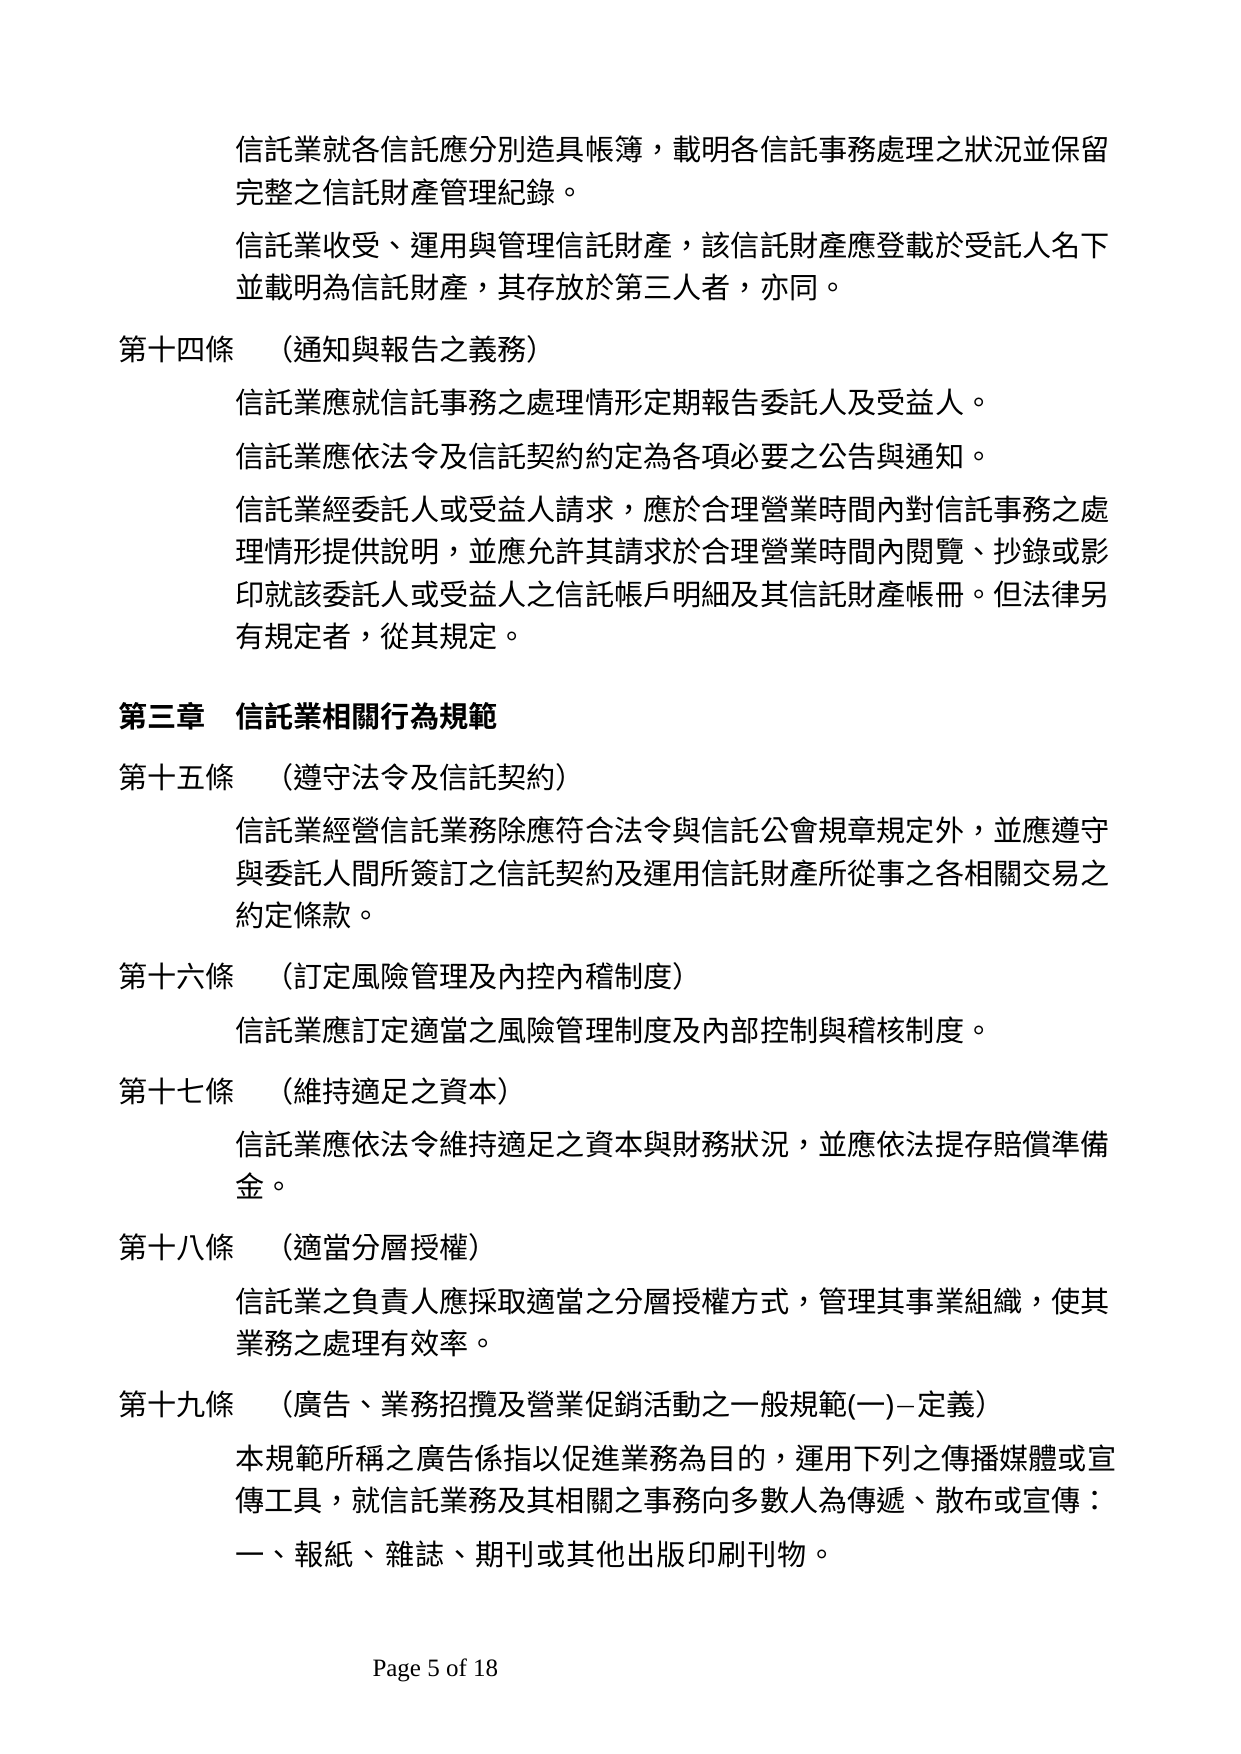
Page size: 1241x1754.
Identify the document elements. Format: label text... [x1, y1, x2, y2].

text 信託業應依法令及信託契約約定為各項必要之公告與通知。 [235, 433, 1122, 476]
text 第十四條 （通知與報告之義務） [118, 326, 1122, 368]
text 第十八條 （適當分層授權） [118, 1225, 1122, 1267]
text 信託業收受、運用與管理信託財產，該信託財產應登載於受託人名下並載明為信託財產，其存放於第三人者，亦同。 [235, 223, 1122, 307]
text 第十五條 （遵守法令及信託契約） [118, 754, 1122, 797]
text 第十七條 （維持適足之資本） [118, 1068, 1122, 1111]
text 一、報紙、雜誌、期刊或其他出版印刷刊物。 [235, 1531, 1122, 1574]
text 信託業應依法令維持適足之資本與財務狀況，並應依法提存賠償準備金。 [235, 1122, 1122, 1206]
text 第三章 信託業相關行為規範 [118, 693, 1122, 736]
text 第十六條 （訂定風險管理及內控內稽制度） [118, 954, 1122, 996]
text 信託業就各信託應分別造具帳簿，載明各信託事務處理之狀況並保留完整之信託財產管理紀錄。 [235, 127, 1122, 212]
text 信託業應訂定適當之風險管理制度及內部控制與稽核制度。 [235, 1007, 1122, 1049]
text 信託業經營信託業務除應符合法令與信託公會規章規定外，並應遵守與委託人間所簽訂之信託契約及運用信託財產所從事之各相關交易之約定條款。 [235, 808, 1122, 935]
text 信託業經委託人或受益人請求，應於合理營業時間內對信託事務之處理情形提供說明，並應允許其請求於合理營業時間內閱覽、抄錄或影印就該委託人或受益人之信託帳戶明細及其信託財產帳冊。但法律另有規定者，從其規定。 [235, 487, 1122, 656]
text 信託業應就信託事務之處理情形定期報告委託人及受益人。 [235, 380, 1122, 422]
text 信託業之負責人應採取適當之分層授權方式，管理其事業組織，使其業務之處理有效率。 [235, 1279, 1122, 1363]
text 本規範所稱之廣告係指以促進業務為目的，運用下列之傳播媒體或宣傳工具，就信託業務及其相關之事務向多數人為傳遞、散布或宣傳： [235, 1436, 1122, 1520]
text 第十九條 （廣告、業務招攬及營業促銷活動之一般規範(一)定義） [118, 1382, 1122, 1424]
